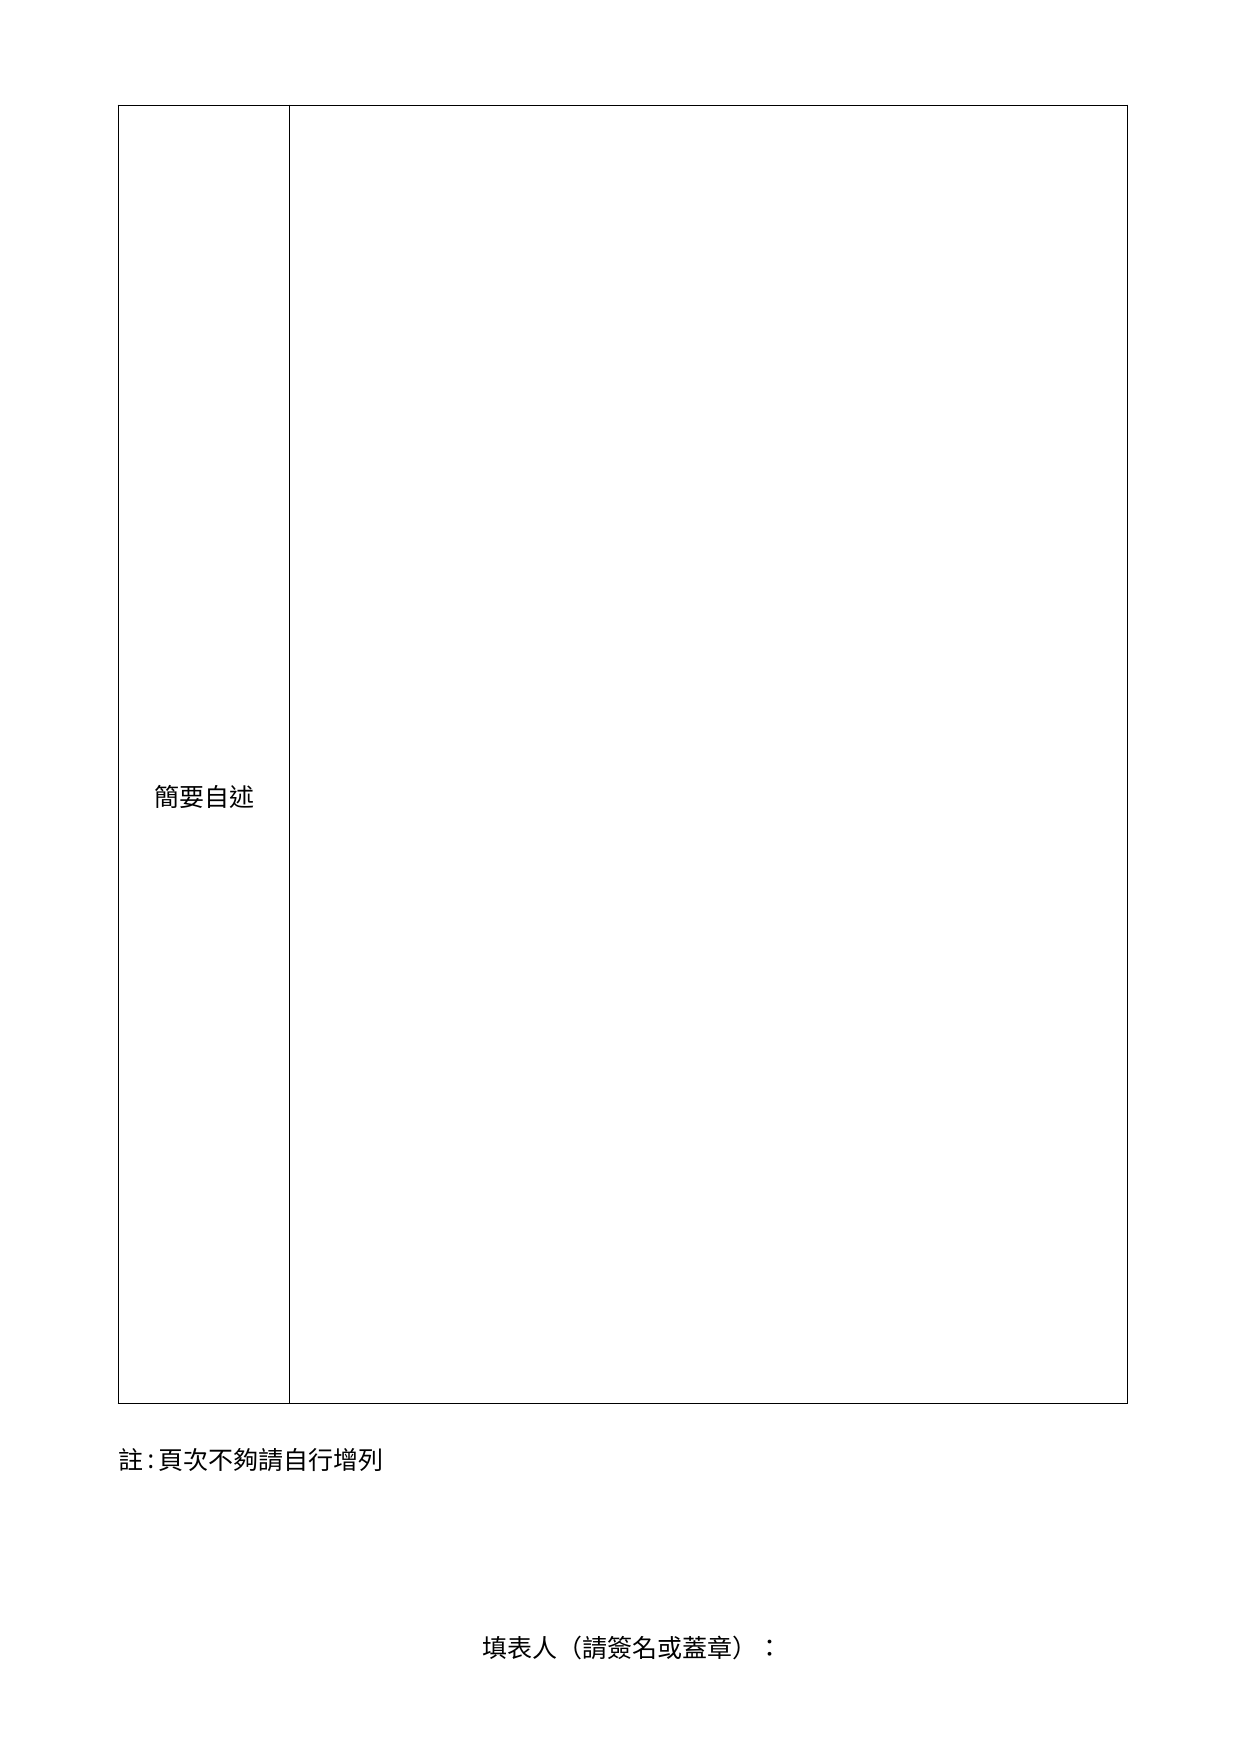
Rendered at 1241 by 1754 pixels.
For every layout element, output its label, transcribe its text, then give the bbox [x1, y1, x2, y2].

text 填表人（請簽名或蓋章）： [118, 1604, 1122, 1667]
table_cell 簡要自述 [119, 106, 289, 1403]
table_cell [290, 106, 1127, 1403]
text 註:頁次不夠請自行增列 [118, 1417, 1122, 1479]
